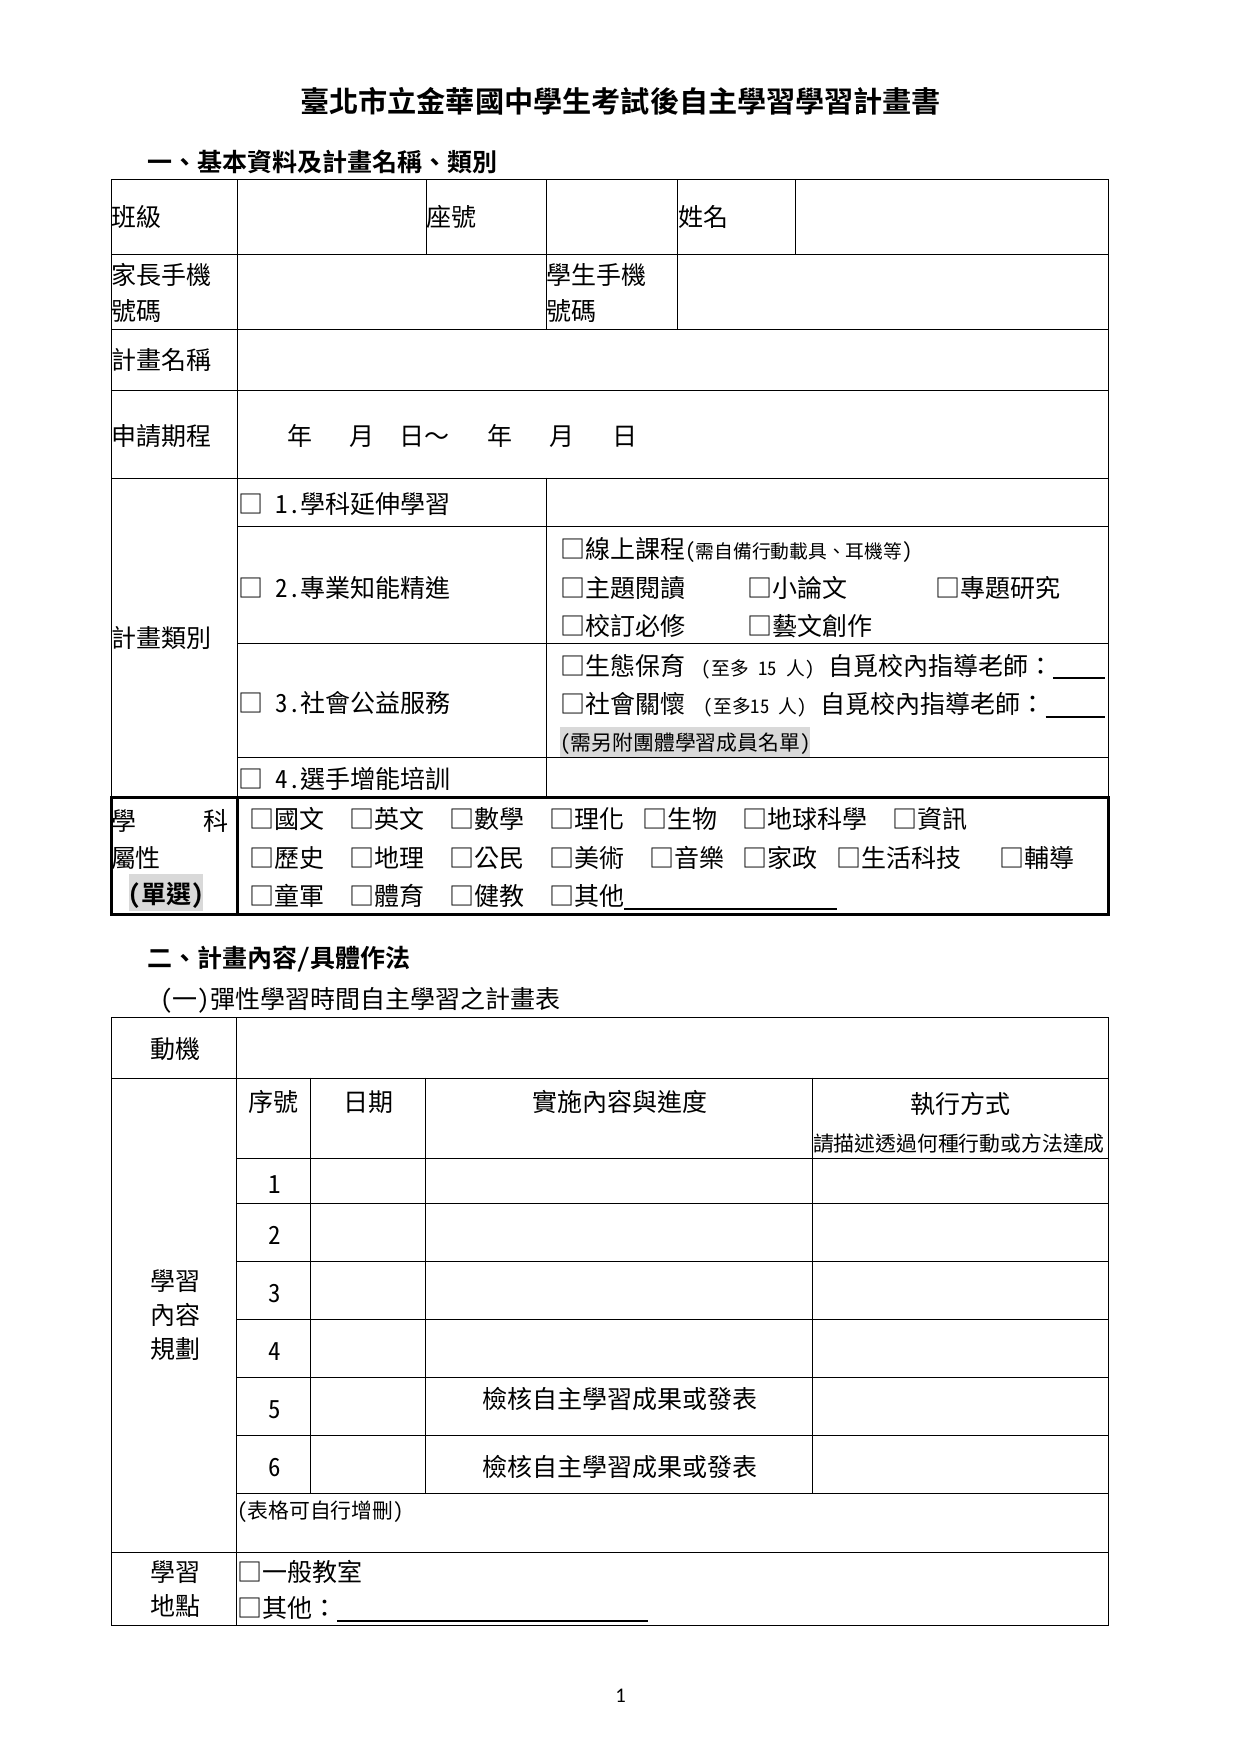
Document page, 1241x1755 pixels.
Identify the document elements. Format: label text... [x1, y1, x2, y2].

table_cell 學生手機 號碼 [547, 255, 677, 328]
subtitle 一、基本資料及計畫名稱、類別 [148, 143, 1128, 179]
table_cell [311, 1262, 425, 1319]
table_cell 家長手機 號碼 [112, 255, 237, 328]
table_cell [547, 479, 1108, 526]
table_cell □ 2.專業知能精進 [238, 527, 546, 643]
table_header 班級 [112, 180, 237, 254]
table_cell (表格可自行增刪) [237, 1494, 1108, 1552]
table_cell 計畫類別 [112, 479, 237, 796]
table_header 動機 [112, 1018, 236, 1077]
table_cell [311, 1204, 425, 1261]
table_cell [813, 1320, 1108, 1377]
text (一)彈性學習時間自主學習之計畫表 [148, 979, 1128, 1016]
table_cell 檢核自主學習成果或發表 [426, 1436, 812, 1493]
table_header [237, 1018, 1108, 1077]
table_cell [238, 330, 1108, 390]
subtitle 二、計畫內容/具體作法 [148, 938, 1128, 974]
table_cell □一般教室 □其他： [237, 1553, 1108, 1625]
table_cell [426, 1159, 812, 1203]
table_cell [426, 1262, 812, 1319]
table_cell 2 [237, 1204, 310, 1261]
table_cell [311, 1159, 425, 1203]
table_cell 計畫名稱 [112, 330, 237, 390]
table_cell □生態保育 (至多 15 人) 自覓校內指導老師： □社會關懷 (至多15 人) 自覓校內指導老師： (需另附團體學習成員名單) [547, 644, 1108, 757]
table_cell 4 [237, 1320, 310, 1377]
table_cell 年 月 日～ 年 月 日 [238, 391, 1108, 478]
table_cell □ 1.學科延伸學習 [238, 479, 546, 526]
table_cell 學習地點 [112, 1553, 236, 1625]
table_header 姓名 [678, 180, 795, 254]
table_cell 5 [237, 1378, 310, 1435]
table_cell [311, 1320, 425, 1377]
table_cell 1 [237, 1159, 310, 1203]
table_cell □ 3.社會公益服務 [238, 644, 546, 757]
table_cell 執行方式 請描述透過何種行動或方法達成 [813, 1079, 1108, 1158]
table_cell □ 4.選手增能培訓 [238, 758, 546, 796]
table_cell [426, 1320, 812, 1377]
table_cell [813, 1436, 1108, 1493]
table_cell 序號 [237, 1079, 310, 1158]
table_cell 學科 屬性 (單選) [113, 799, 236, 913]
table_cell [813, 1159, 1108, 1203]
table_cell 3 [237, 1262, 310, 1319]
table_cell 6 [237, 1436, 310, 1493]
table_cell [311, 1378, 425, 1435]
table_cell □線上課程(需自備行動載具、耳機等) □主題閱讀 □小論文 □專題研究 □校訂必修 □藝文創作 [547, 527, 1108, 643]
table_cell [238, 255, 546, 328]
table_cell [311, 1436, 425, 1493]
table_header [796, 180, 1108, 254]
table_header 座號 [427, 180, 546, 254]
table_cell [813, 1204, 1108, 1261]
table_cell □國文 □英文 □數學 □理化 □生物 □地球科學 □資訊 □歷史 □地理 □公民 □美術 □音樂 □家政 □生活科技 □輔導 □童軍 □體育 □健教 □其他 [239, 799, 1107, 913]
text 臺北市立金華國中學生考試後自主學習學習計畫書 [112, 78, 1128, 121]
table_cell [813, 1262, 1108, 1319]
table_header [238, 180, 426, 254]
table_header [547, 180, 677, 254]
table_cell [426, 1204, 812, 1261]
table_cell 實施內容與進度 [426, 1079, 812, 1158]
table_cell [547, 758, 1108, 796]
table_cell 檢核自主學習成果或發表 [426, 1378, 812, 1435]
table_cell 申請期程 [112, 391, 237, 478]
table_cell [678, 255, 1108, 328]
table_cell [813, 1378, 1108, 1435]
table_cell 學習內容規劃 [112, 1079, 236, 1552]
table_cell 日期 [311, 1079, 425, 1158]
